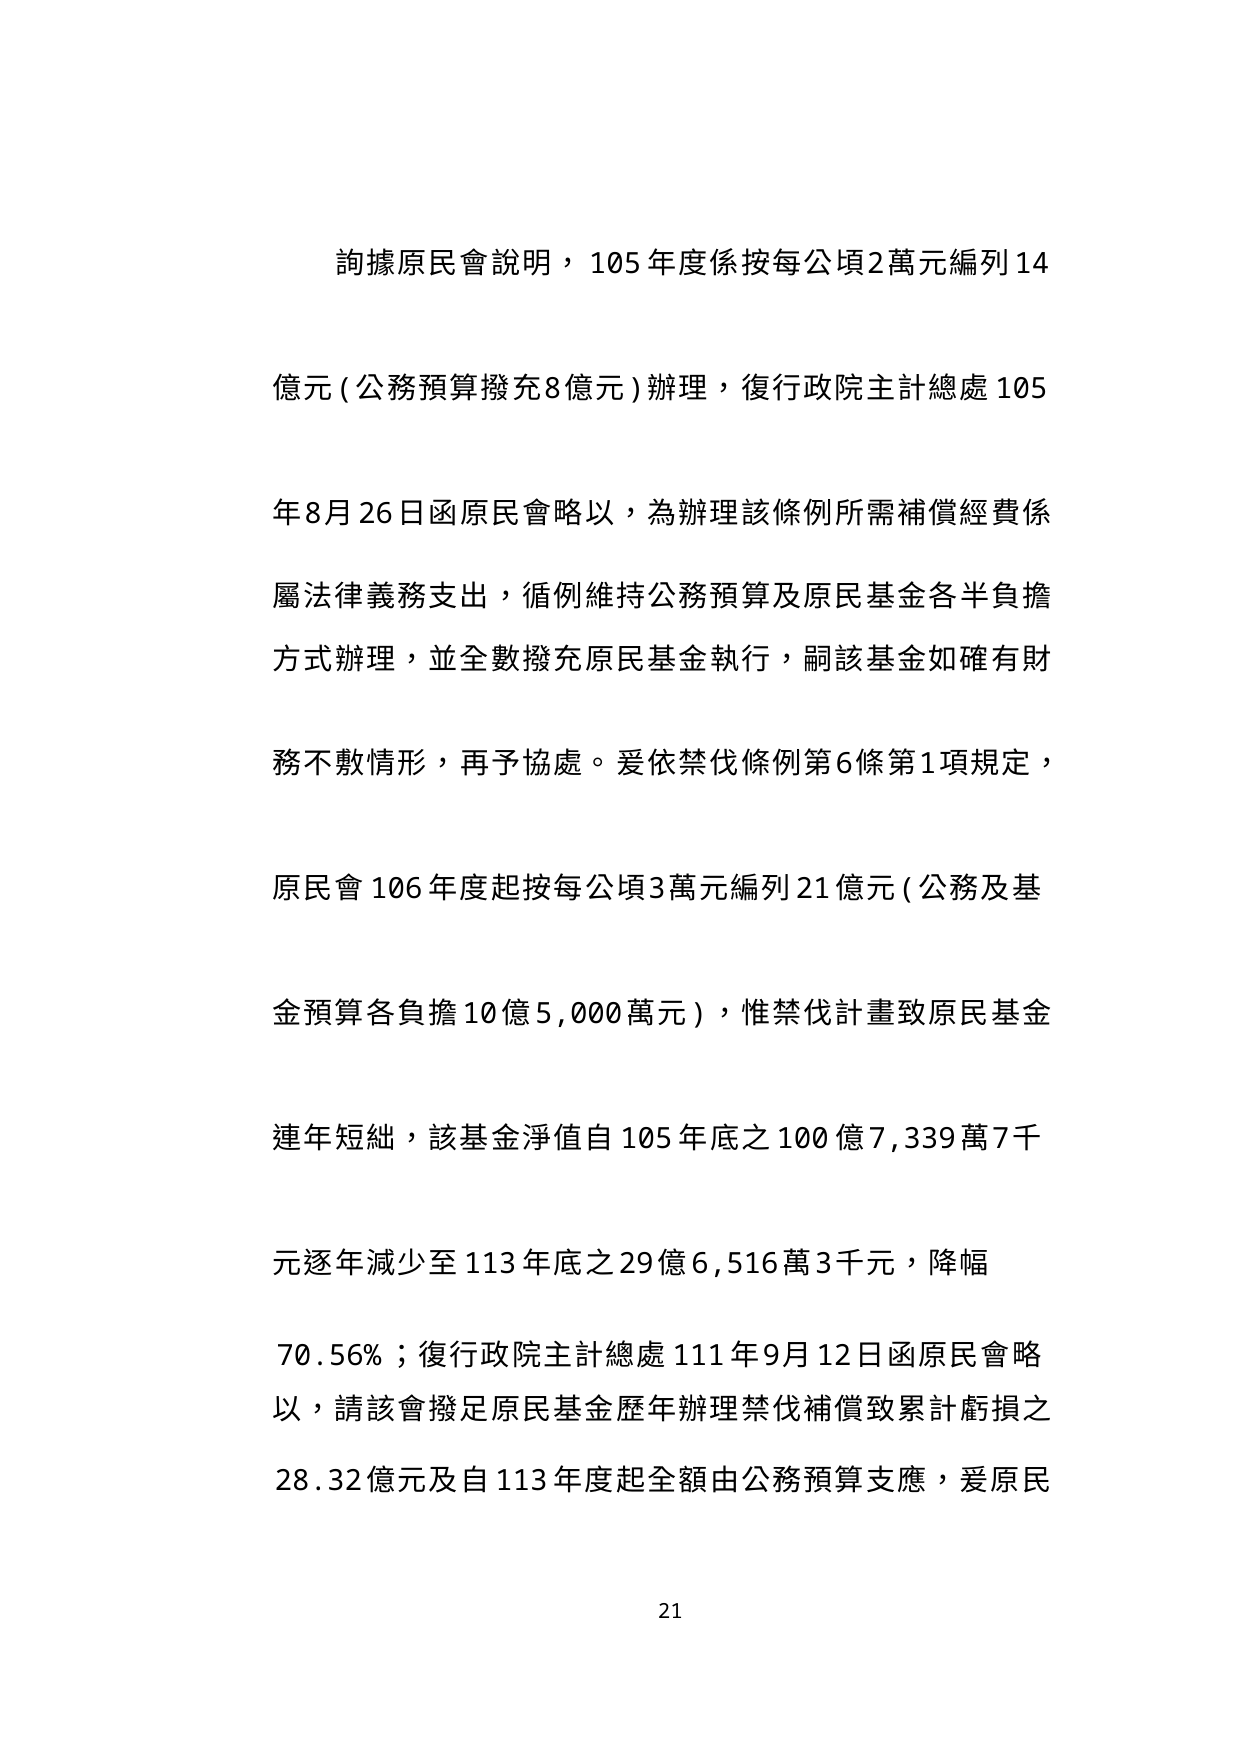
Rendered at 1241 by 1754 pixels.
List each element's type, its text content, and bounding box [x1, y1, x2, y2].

text 詢據原民會說明，105年度係按每公頃2萬元編列14億元(公務預算撥充8億元)辦理，復行政院主計總處105年8月26日函原民會略以，為辦理該條例所需補償經費係屬法律義務支出，循例維持公務預算及原民基金各半負擔方式辦理，並全數撥充原民基金執行，嗣該基金如確有財務不敷情形，再予協處。爰依禁伐條例第6條第1項規定，原民會106年度起按每公頃3萬元編列21億元(公務及基金預算各負擔10億5,000萬元)，惟禁伐計畫致原民基金連年短絀，該基金淨值自105年底之100億7,339萬7千元逐年減少至113年底之29億6,516萬3千元，降幅70.56%；復行政院主計總處111年9月12日函原民會略以，請該會撥足原民基金歷年辦理禁伐補償致累計虧損之28.32億元及自113年度起全額由公務預算支應，爰原民會公務預算113年度編列21億元補助原民基金辦理禁伐計畫，惟即使由公務預算全額撥補支應禁伐補償相關費用後，113年度之原民基金淨值仍持續降低，恐影響該基金之財務運作及健全。 [266, 177, 1063, 1490]
